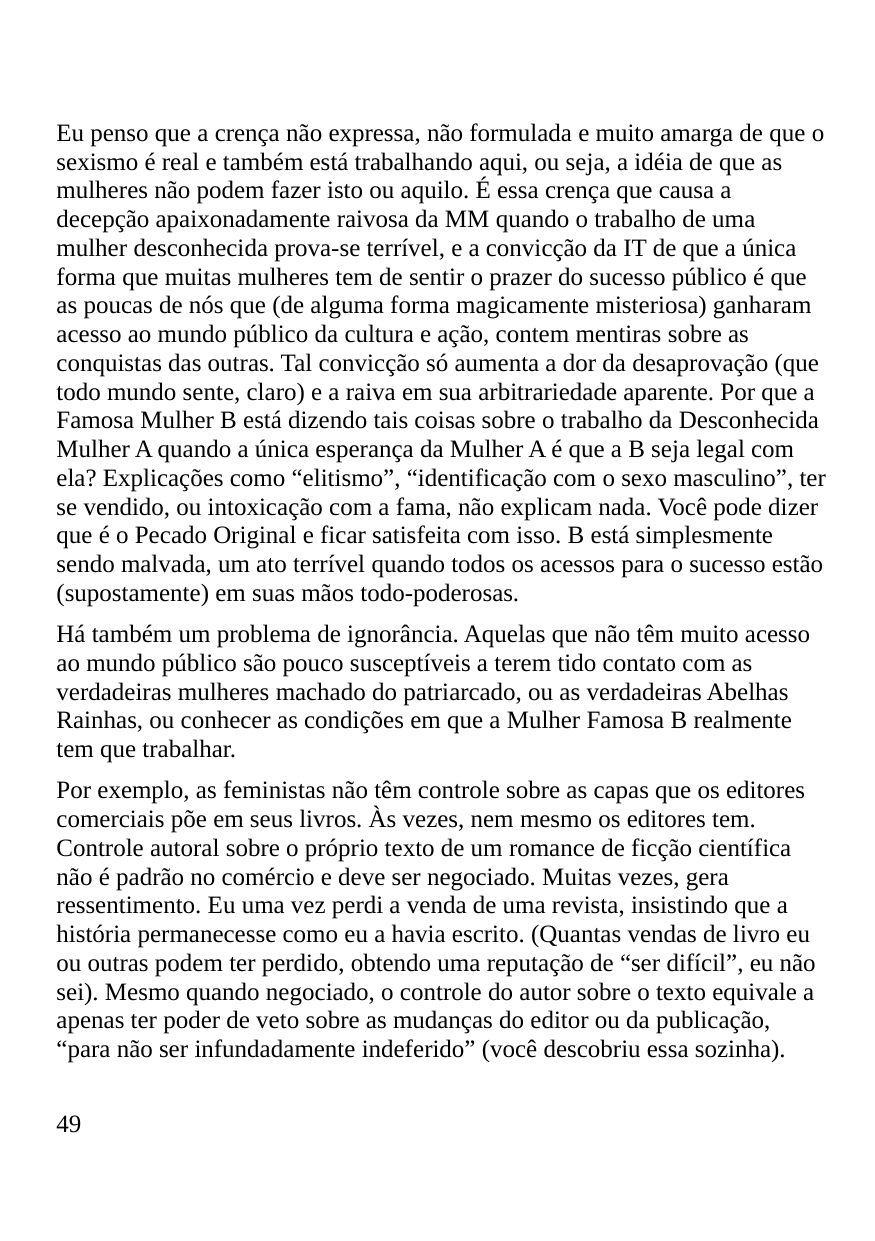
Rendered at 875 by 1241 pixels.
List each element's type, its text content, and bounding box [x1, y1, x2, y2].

text Por exemplo, as feministas não têm controle sobre as capas que os editores comerciais põe em seus livros. Às vezes, nem mesmo os editores tem. Controle autoral sobre o próprio texto de um romance de ficção científica não é padrão no comércio e deve ser negociado. Muitas vezes, gera ressentimento. Eu uma vez perdi a venda de uma revista, insistindo que a história permanecesse como eu a havia escrito. (Quantas vendas de livro eu ou outras podem ter perdido, obtendo uma reputação de “ser difícil”, eu não sei). Mesmo quando negociado, o controle do autor sobre o texto equivale a apenas ter poder de veto sobre as mudanças do editor ou da publicação, “para não ser infundadamente indeferido” (você descobriu essa sozinha). [56, 776, 828, 1063]
text Há também um problema de ignorância. Aquelas que não têm muito acesso ao mundo público são pouco susceptíveis a terem tido contato com as verdadeiras mulheres machado do patriarcado, ou as verdadeiras Abelhas Rainhas, ou conhecer as condições em que a Mulher Famosa B realmente tem que trabalhar. [56, 619, 828, 763]
text Eu penso que a crença não expressa, não formulada e muito amarga de que o sexismo é real e também está trabalhando aqui, ou seja, a idéia de que as mulheres não podem fazer isto ou aquilo. É essa crença que causa a decepção apaixonadamente raivosa da MM quando o trabalho de uma mulher desconhecida prova-se terrível, e a convicção da IT de que a única forma que muitas mulheres tem de sentir o prazer do sucesso público é que as poucas de nós que (de alguma forma magicamente misteriosa) ganharam acesso ao mundo público da cultura e ação, contem mentiras sobre as conquistas das outras. Tal convicção só aumenta a dor da desaprovação (que todo mundo sente, claro) e a raiva em sua arbitrariedade aparente. Por que a Famosa Mulher B está dizendo tais coisas sobre o trabalho da Desconhecida Mulher A quando a única esperança da Mulher A é que a B seja legal com ela? Explicações como “elitismo”, “identificação com o sexo masculino”, ter se vendido, ou intoxicação com a fama, não explicam nada. Você pode dizer que é o Pecado Original e ficar satisfeita com isso. B está simplesmente sendo malvada, um ato terrível quando todos os acessos para o sucesso estão (supostamente) em suas mãos todo-poderosas. [56, 118, 828, 607]
